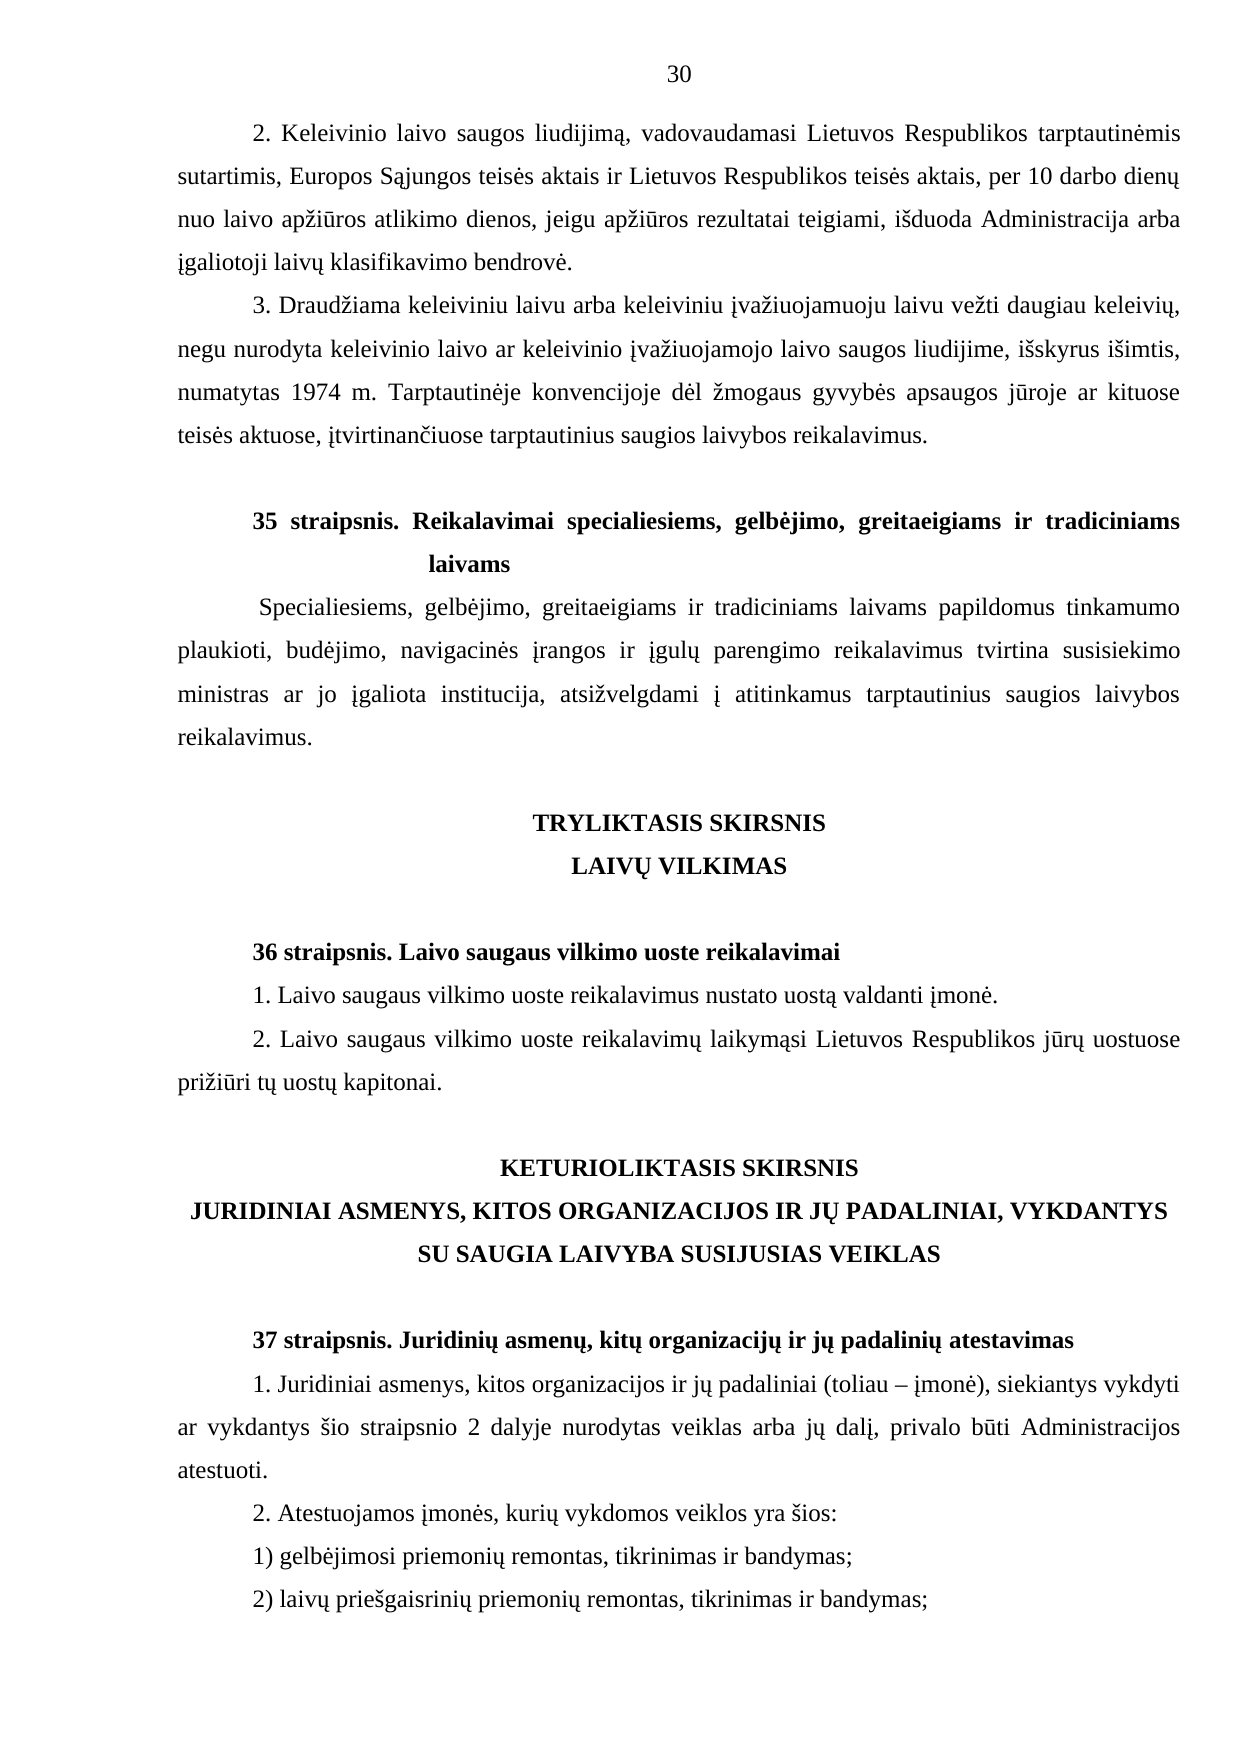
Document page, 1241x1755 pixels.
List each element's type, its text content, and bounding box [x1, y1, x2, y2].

text 3. Draudžiama keleiviniu laivu arba keleiviniu įvažiuojamuoju laivu vežti daugiau keleivių, negu nurodyta keleivinio laivo ar keleivinio įvažiuojamojo laivo saugos liudijime, išskyrus išimtis, numatytas 1974 m. Tarptautinėje konvencijoje dėl žmogaus gyvybės apsaugos jūroje ar kituose teisės aktuose, įtvirtinančiuose tarptautinius saugios laivybos reikalavimus. [177, 291, 1181, 449]
text 37 straipsnis. Juridinių asmenų, kitų organizacijų ir jų padalinių atestavimas [177, 1326, 1181, 1354]
text 2. Laivo saugaus vilkimo uoste reikalavimų laikymąsi Lietuvos Respublikos jūrų uostuose prižiūri tų uostų kapitonai. [177, 1024, 1181, 1096]
subtitle TRYLIKTASIS SKIRSNIS [177, 808, 1181, 837]
text 1) gelbėjimosi priemonių remontas, tikrinimas ir bandymas; [177, 1541, 1181, 1570]
text 2. Keleivinio laivo saugos liudijimą, vadovaudamasi Lietuvos Respublikos tarptautinėmis sutartimis, Europos Sąjungos teisės aktais ir Lietuvos Respublikos teisės aktais, per 10 darbo dienų nuo laivo apžiūros atlikimo dienos, jeigu apžiūros rezultatai teigiami, išduoda Administracija arba įgaliotoji laivų klasifikavimo bendrovė. [177, 118, 1181, 276]
text 2. Atestuojamos įmonės, kurių vykdomos veiklos yra šios: [177, 1498, 1181, 1527]
text 36 straipsnis. Laivo saugaus vilkimo uoste reikalavimai [177, 937, 1181, 966]
text JURIDINIAI ASMENYS, KITOS ORGANIZACIJOS IR JŲ PADALINIAI, VYKDANTYS SU SAUGIA LAIVYBA SUSIJUSIAS VEIKLAS [177, 1196, 1181, 1268]
text Specialiesiems, gelbėjimo, greitaeigiams ir tradiciniams laivams papildomus tinkamumo plaukioti, budėjimo, navigacinės įrangos ir įgulų parengimo reikalavimus tvirtina susisiekimo ministras ar jo įgaliota institucija, atsižvelgdami į atitinkamus tarptautinius saugios laivybos reikalavimus. [177, 592, 1181, 751]
subtitle KETURIOLIKTASIS SKIRSNIS [177, 1153, 1181, 1182]
text 1. Juridiniai asmenys, kitos organizacijos ir jų padaliniai (toliau – įmonė), siekiantys vykdyti ar vykdantys šio straipsnio 2 dalyje nurodytas veiklas arba jų dalį, privalo būti Administracijos atestuoti. [177, 1369, 1181, 1484]
text LAIVŲ VILKIMAS [177, 851, 1181, 880]
text 35 straipsnis. Reikalavimai specialiesiems, gelbėjimo, greitaeigiams ir tradiciniams laivams [252, 506, 1181, 578]
text 2) laivų priešgaisrinių priemonių remontas, tikrinimas ir bandymas; [177, 1584, 1181, 1613]
text 1. Laivo saugaus vilkimo uoste reikalavimus nustato uostą valdanti įmonė. [177, 981, 1181, 1009]
